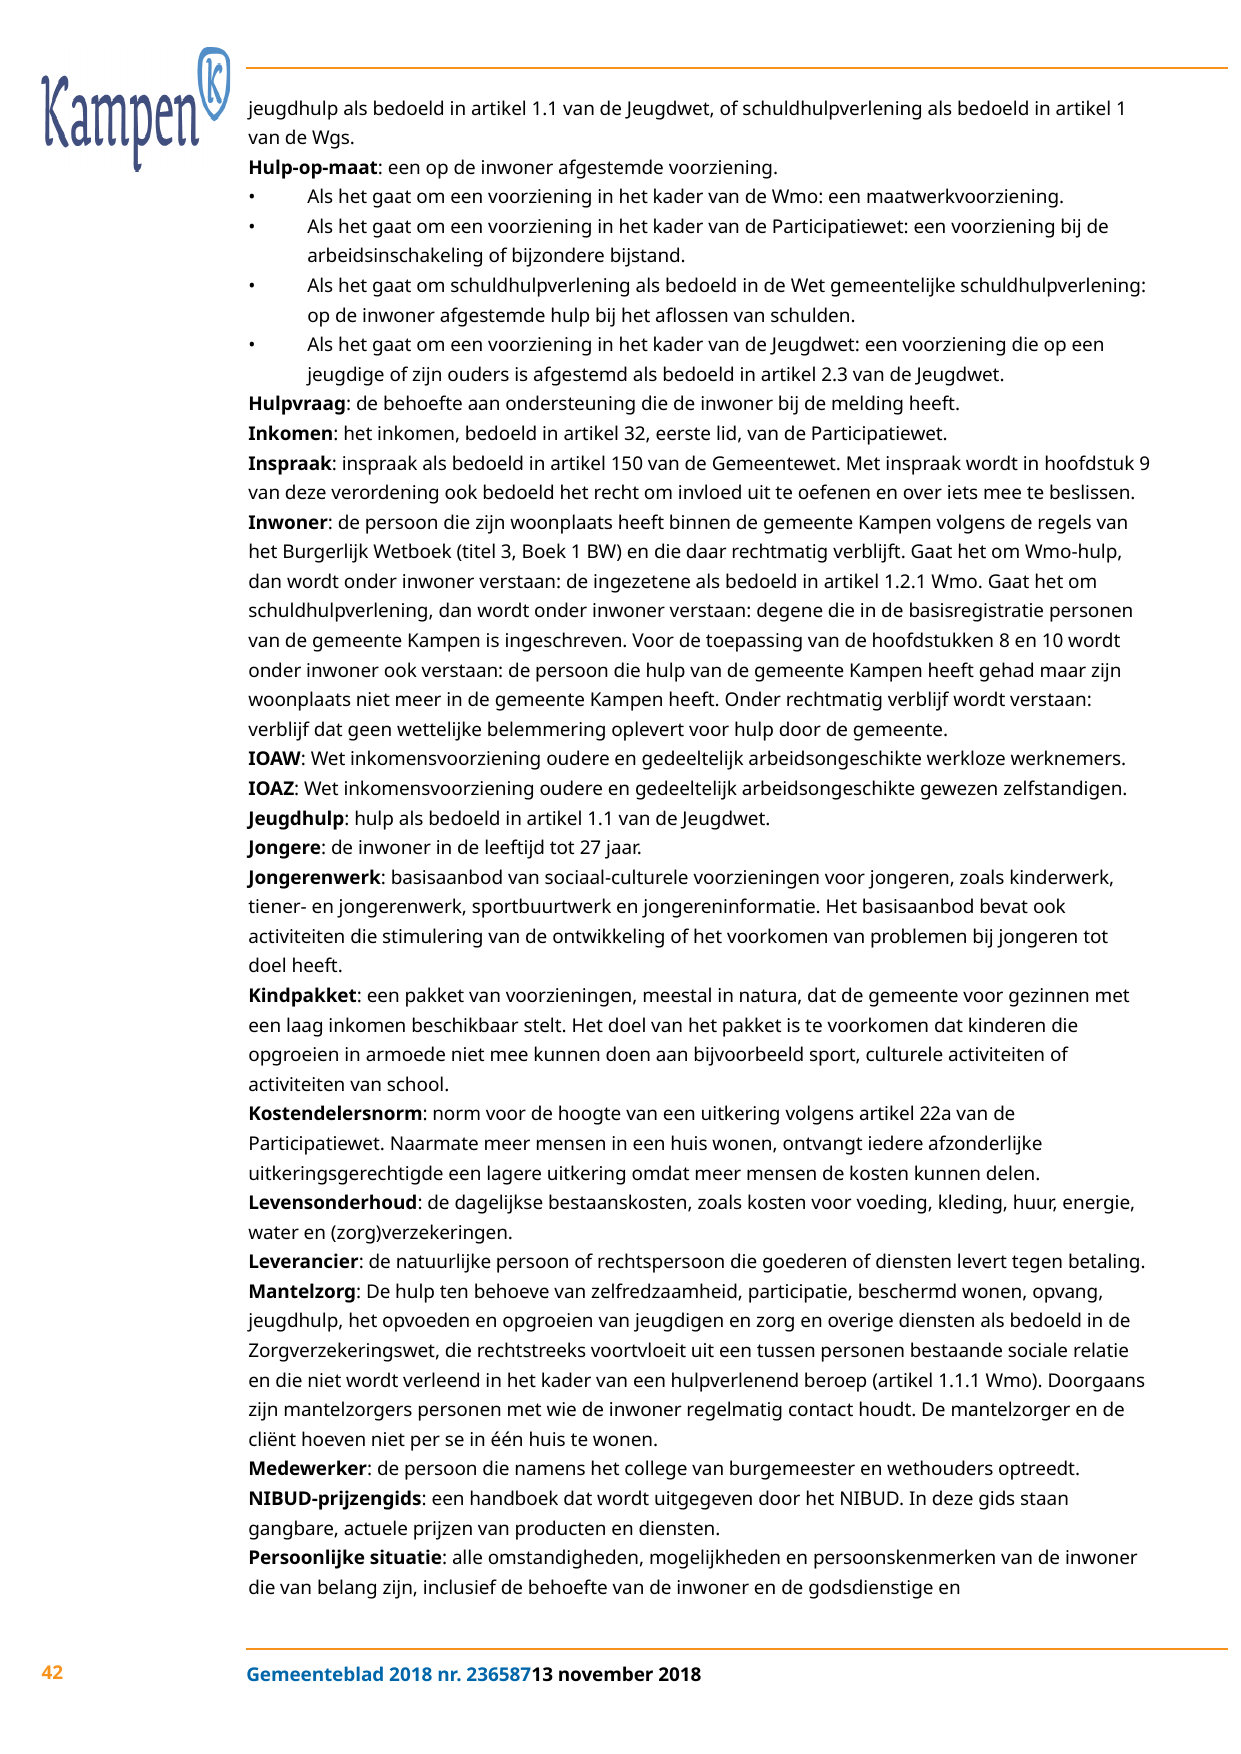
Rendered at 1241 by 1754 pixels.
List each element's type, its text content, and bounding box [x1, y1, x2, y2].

text Inkomen: het inkomen, bedoeld in artikel 32, eerste lid, van de Participatiewet. [248, 420, 1152, 446]
text jeugdhulp als bedoeld in artikel 1.1 van de Jeugdwet, of schuldhulpverlening als bedoeld in artikel 1 van de Wgs. [248, 95, 1152, 150]
list Als het gaat om schuldhulpverlening als bedoeld in de Wet gemeentelijke schuldhulpverlening: op de inwoner afgestemde hulp bij het aflossen van schulden. [248, 272, 1152, 328]
text Jongerenwerk: basisaanbod van sociaal-culturele voorzieningen voor jongeren, zoals kinderwerk, tiener- en jongerenwerk, sportbuurtwerk en jongereninformatie. Het basisaanbod bevat ook activiteiten die stimulering van de ontwikkeling of het voorkomen van problemen bij jongeren tot doel heeft. [248, 864, 1152, 978]
text Inwoner: de persoon die zijn woonplaats heeft binnen de gemeente Kampen volgens de regels van het Burgerlijk Wetboek (titel 3, Boek 1 BW) en die daar rechtmatig verblijft. Gaat het om Wmo-hulp, dan wordt onder inwoner verstaan: de ingezetene als bedoeld in artikel 1.2.1 Wmo. Gaat het om schuldhulpverlening, dan wordt onder inwoner verstaan: degene die in de basisregistratie personen van de gemeente Kampen is ingeschreven. Voor de toepassing van de hoofdstukken 8 en 10 wordt onder inwoner ook verstaan: de persoon die hulp van de gemeente Kampen heeft gehad maar zijn woonplaats niet meer in de gemeente Kampen heeft. Onder rechtmatig verblijf wordt verstaan: verblijf dat geen wettelijke belemmering oplevert voor hulp door de gemeente. [248, 509, 1152, 742]
text Kindpakket: een pakket van voorzieningen, meestal in natura, dat de gemeente voor gezinnen met een laag inkomen beschikbaar stelt. Het doel van het pakket is te voorkomen dat kinderen die opgroeien in armoede niet mee kunnen doen aan bijvoorbeeld sport, culturele activiteiten of activiteiten van school. [248, 982, 1152, 1097]
text Inspraak: inspraak als bedoeld in artikel 150 van de Gemeentewet. Met inspraak wordt in hoofdstuk 9 van deze verordening ook bedoeld het recht om invloed uit te oefenen en over iets mee te beslissen. [248, 450, 1152, 505]
text Kostendelersnorm: norm voor de hoogte van een uitkering volgens artikel 22a van de Participatiewet. Naarmate meer mensen in een huis wonen, ontvangt iedere afzonderlijke uitkeringsgerechtigde een lagere uitkering omdat meer mensen de kosten kunnen delen. [248, 1101, 1152, 1186]
text Jongere: de inwoner in de leeftijd tot 27 jaar. [248, 834, 1152, 860]
text Mantelzorg: De hulp ten behoeve van zelfredzaamheid, participatie, beschermd wonen, opvang, jeugdhulp, het opvoeden en opgroeien van jeugdigen en zorg en overige diensten als bedoeld in de Zorgverzekeringswet, die rechtstreeks voortvloeit uit een tussen personen bestaande sociale relatie en die niet wordt verleend in het kader van een hulpverlenend beroep (artikel 1.1.1 Wmo). Doorgaans zijn mantelzorgers personen met wie de inwoner regelmatig contact houdt. De mantelzorger en de cliënt hoeven niet per se in één huis te wonen. [248, 1278, 1152, 1452]
text Medewerker: de persoon die namens het college van burgemeester en wethouders optreedt. [248, 1456, 1152, 1481]
text Jeugdhulp: hulp als bedoeld in artikel 1.1 van de Jeugdwet. [248, 805, 1152, 831]
text Hulp-op-maat: een op de inwoner afgestemde voorziening. [248, 154, 1152, 180]
text NIBUD-prijzengids: een handboek dat wordt uitgegeven door het NIBUD. In deze gids staan gangbare, actuele prijzen van producten en diensten. [248, 1485, 1152, 1541]
text Leverancier: de natuurlijke persoon of rechtspersoon die goederen of diensten levert tegen betaling. [248, 1248, 1152, 1274]
list Als het gaat om een voorziening in het kader van de Wmo: een maatwerkvoorziening. [248, 183, 1152, 209]
text Levensonderhoud: de dagelijkse bestaanskosten, zoals kosten voor voeding, kleding, huur, energie, water en (zorg)verzekeringen. [248, 1189, 1152, 1245]
list Als het gaat om een voorziening in het kader van de Participatiewet: een voorziening bij de arbeidsinschakeling of bijzondere bijstand. [248, 213, 1152, 268]
text IOAW: Wet inkomensvoorziening oudere en gedeeltelijk arbeidsongeschikte werkloze werknemers. [248, 746, 1152, 771]
text IOAZ: Wet inkomensvoorziening oudere en gedeeltelijk arbeidsongeschikte gewezen zelfstandigen. [248, 775, 1152, 801]
list Als het gaat om een voorziening in het kader van de Jeugdwet: een voorziening die op een jeugdige of zijn ouders is afgestemd als bedoeld in artikel 2.3 van de Jeugdwet. [248, 331, 1152, 387]
picture [41, 47, 231, 172]
text Hulpvraag: de behoefte aan ondersteuning die de inwoner bij de melding heeft. [248, 391, 1152, 416]
text Persoonlijke situatie: alle omstandigheden, mogelijkheden en persoonskenmerken van de inwoner die van belang zijn, inclusief de behoefte van de inwoner en de godsdienstige en [248, 1544, 1152, 1600]
